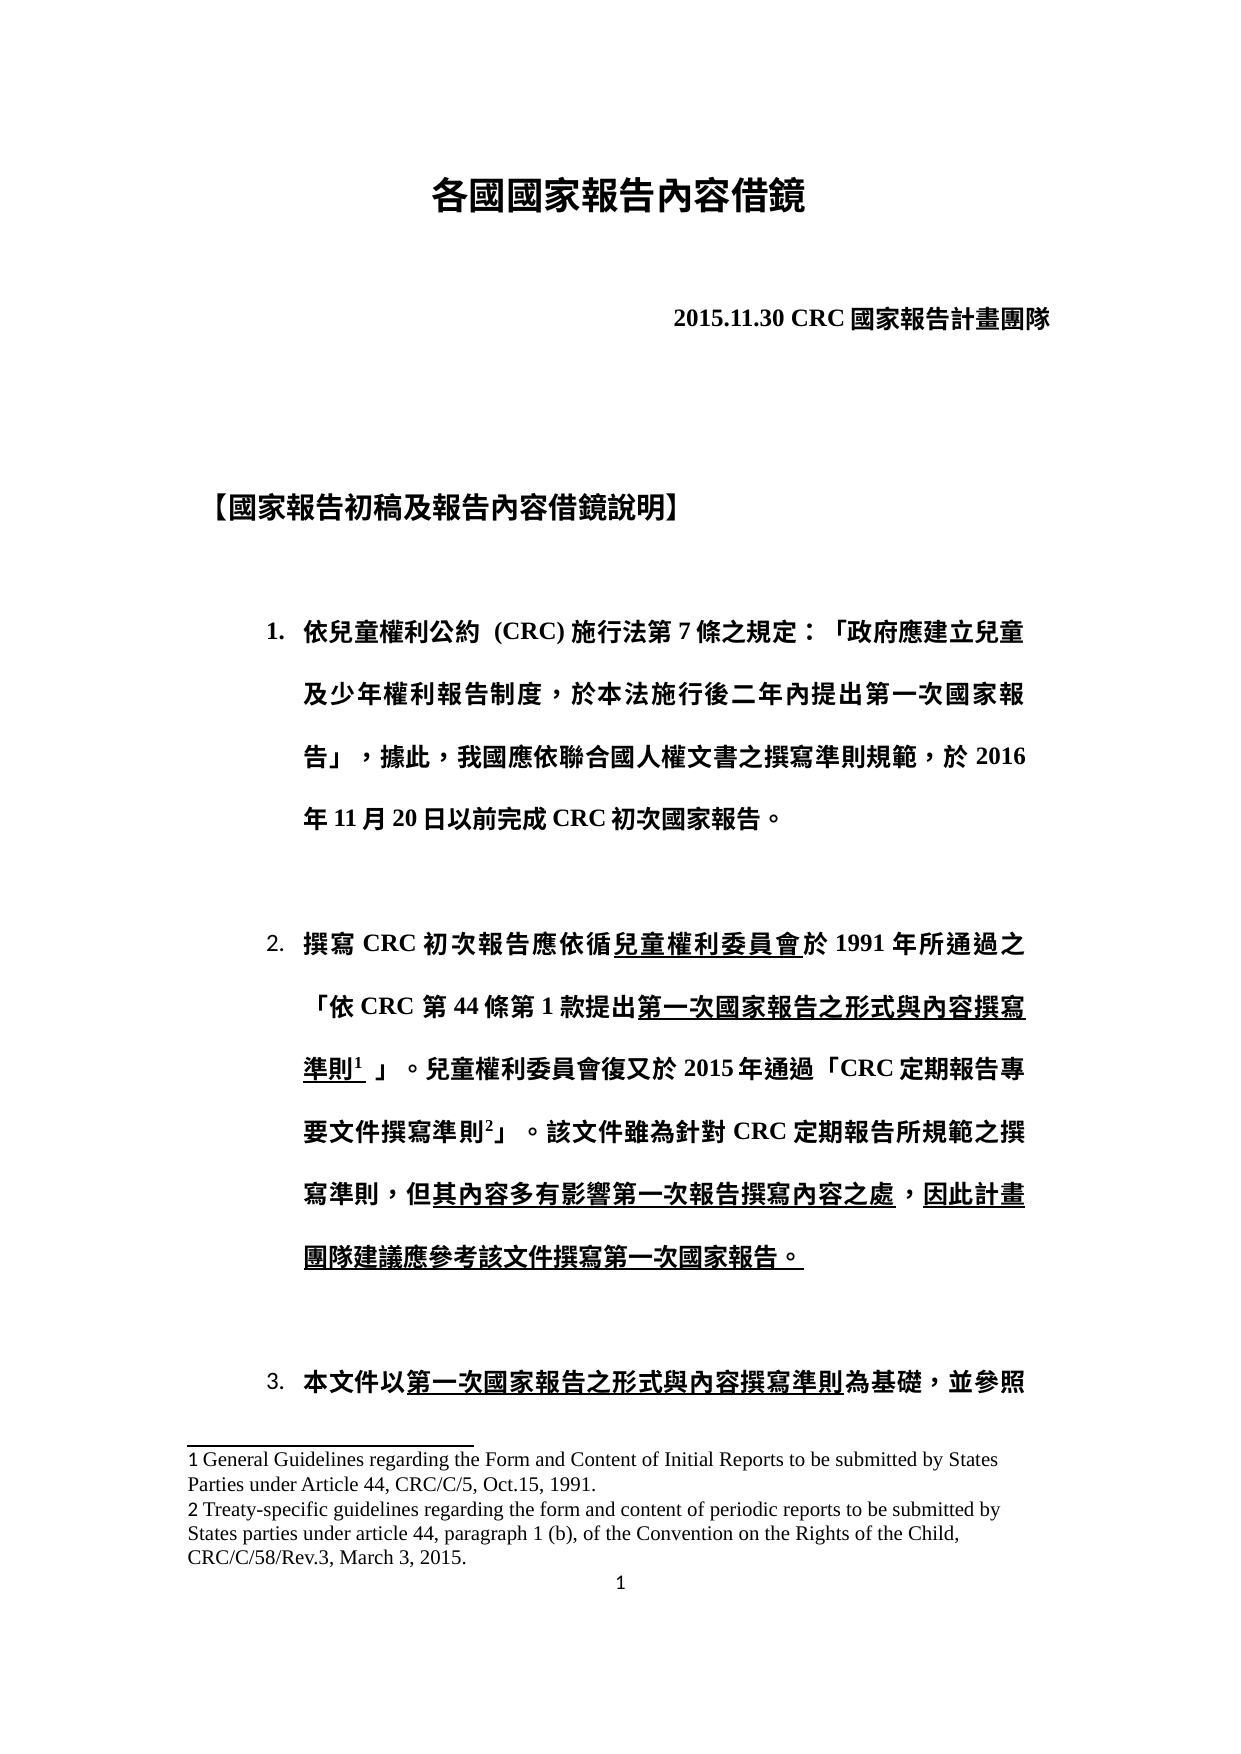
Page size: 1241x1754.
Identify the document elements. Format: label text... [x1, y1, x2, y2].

table_header 【國家報告初稿及報告內容借鏡說明】 依兒童權利公約 (CRC) 施行法第7條之規定：「政府應建立兒童及少年權利報告制度，於本法施行後二年內提出第一次國家報告」，據此，我國應依聯合國人權文書之撰寫準則規範，於2016年11月20日以前完成CRC初次國家報告。 撰寫CRC初次報告應依循兒童權利委員會於1991年所通過之「依CRC 第44條第1款提出第一次國家報告之形式與內容撰寫準則 」。兒童權利委員會復又於2015年通過「CRC定期報告專要文件撰寫準則」。該文件雖為針對CRC定期報告所規範之撰寫準則，但其內容多有影響第一次報告撰寫內容之處，因此計畫團隊建議應參考該文件撰寫第一次國家報告。 本文件以第一次國家報告之形式與內容撰寫準則為基礎，並參照 [188, 401, 1058, 1401]
text 2015.11.30 CRC國家報告計畫團隊 [187, 276, 1050, 339]
text 各國國家報告內容借鏡 [187, 151, 1050, 214]
